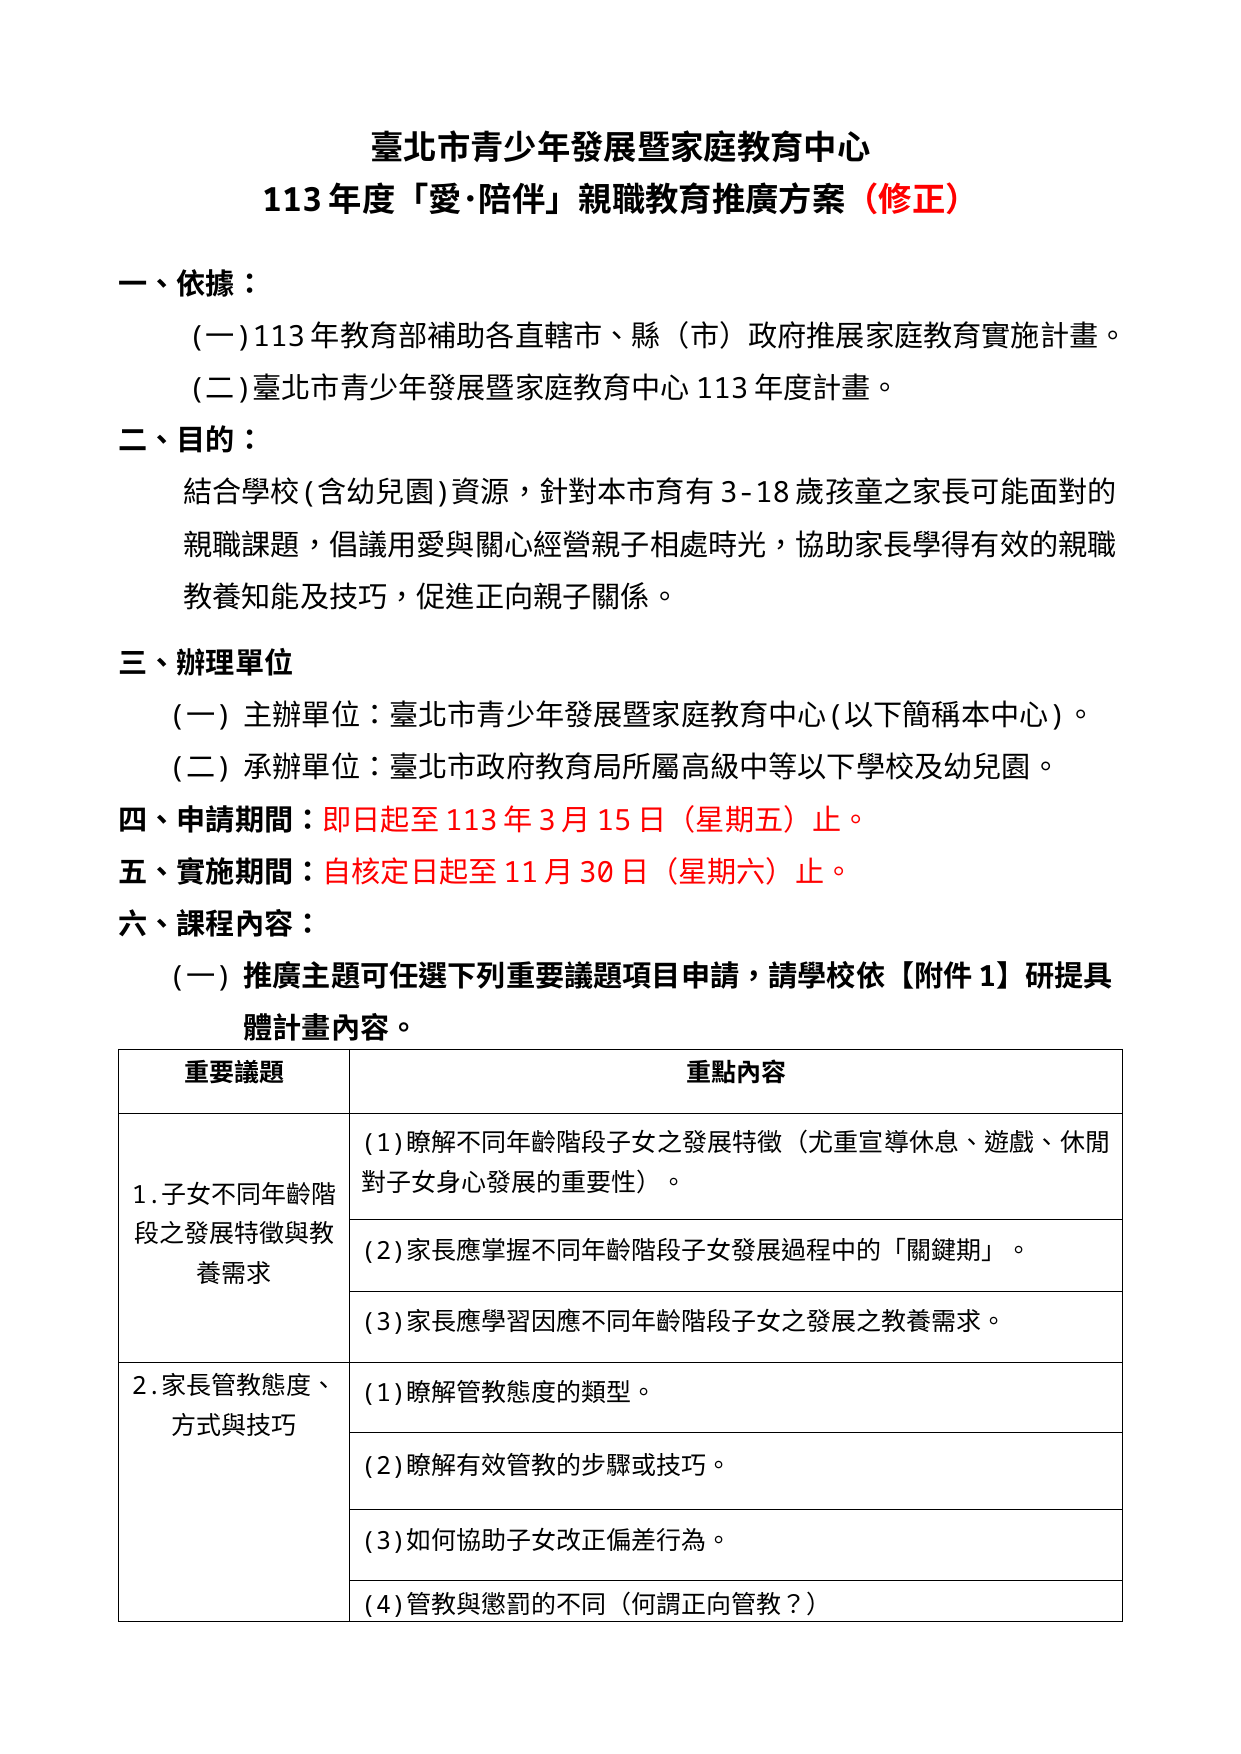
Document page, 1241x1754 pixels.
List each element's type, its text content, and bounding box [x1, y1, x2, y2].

table_cell (2)家長應掌握不同年齡階段子女發展過程中的「關鍵期」。 [350, 1220, 1122, 1291]
table_cell (2)瞭解有效管教的步驟或技巧。 [350, 1433, 1122, 1509]
text (一)113年教育部補助各直轄市、縣（市）政府推展家庭教育實施計畫。 [118, 305, 1122, 357]
table_cell 1.子女不同年齡階段之發展特徵與教養需求 [119, 1114, 349, 1362]
list 推廣主題可任選下列重要議題項目申請，請學校依【附件1】研提具體計畫內容。 [168, 944, 1122, 1049]
text (二)臺北市青少年發展暨家庭教育中心113年度計畫。 [118, 357, 1122, 409]
text 結合學校(含幼兒園)資源，針對本市育有3-18歲孩童之家長可能面對的親職課題，倡議用愛與關心經營親子相處時光，協助家長學得有效的親職教養知能及技巧，促進正向親子關係。 [183, 461, 1122, 617]
text 五、實施期間：自核定日起至11月30日（星期六）止。 [118, 840, 1122, 892]
list 承辦單位：臺北市政府教育局所屬高級中等以下學校及幼兒園。 [168, 736, 1122, 788]
text 臺北市青少年發展暨家庭教育中心 [112, 118, 1128, 170]
table_cell (1)瞭解不同年齡階段子女之發展特徵（尤重宣導休息、遊戲、休閒對子女身心發展的重要性）。 [350, 1114, 1122, 1219]
table_header 重要議題 [119, 1050, 349, 1113]
text 一、依據： [118, 253, 1122, 305]
text 二、目的： [118, 409, 1122, 461]
table_header 重點內容 [350, 1050, 1122, 1113]
table_cell (3)家長應學習因應不同年齡階段子女之發展之教養需求。 [350, 1292, 1122, 1362]
text 四、申請期間：即日起至113年3月15日（星期五）止。 [118, 788, 1122, 840]
text 六、課程內容： [118, 892, 1122, 944]
table_cell (1)瞭解管教態度的類型。 [350, 1363, 1122, 1432]
text 113年度「愛･陪伴」親職教育推廣方案（修正） [112, 170, 1128, 222]
text 三、辦理單位 [118, 632, 1122, 684]
list 主辦單位：臺北市青少年發展暨家庭教育中心(以下簡稱本中心)。 [168, 684, 1122, 736]
table_cell 2.家長管教態度、方式與技巧 [119, 1363, 349, 1621]
table_cell (3)如何協助子女改正偏差行為。 [350, 1510, 1122, 1580]
table_cell (4)管教與懲罰的不同（何謂正向管教？） [350, 1581, 1122, 1621]
